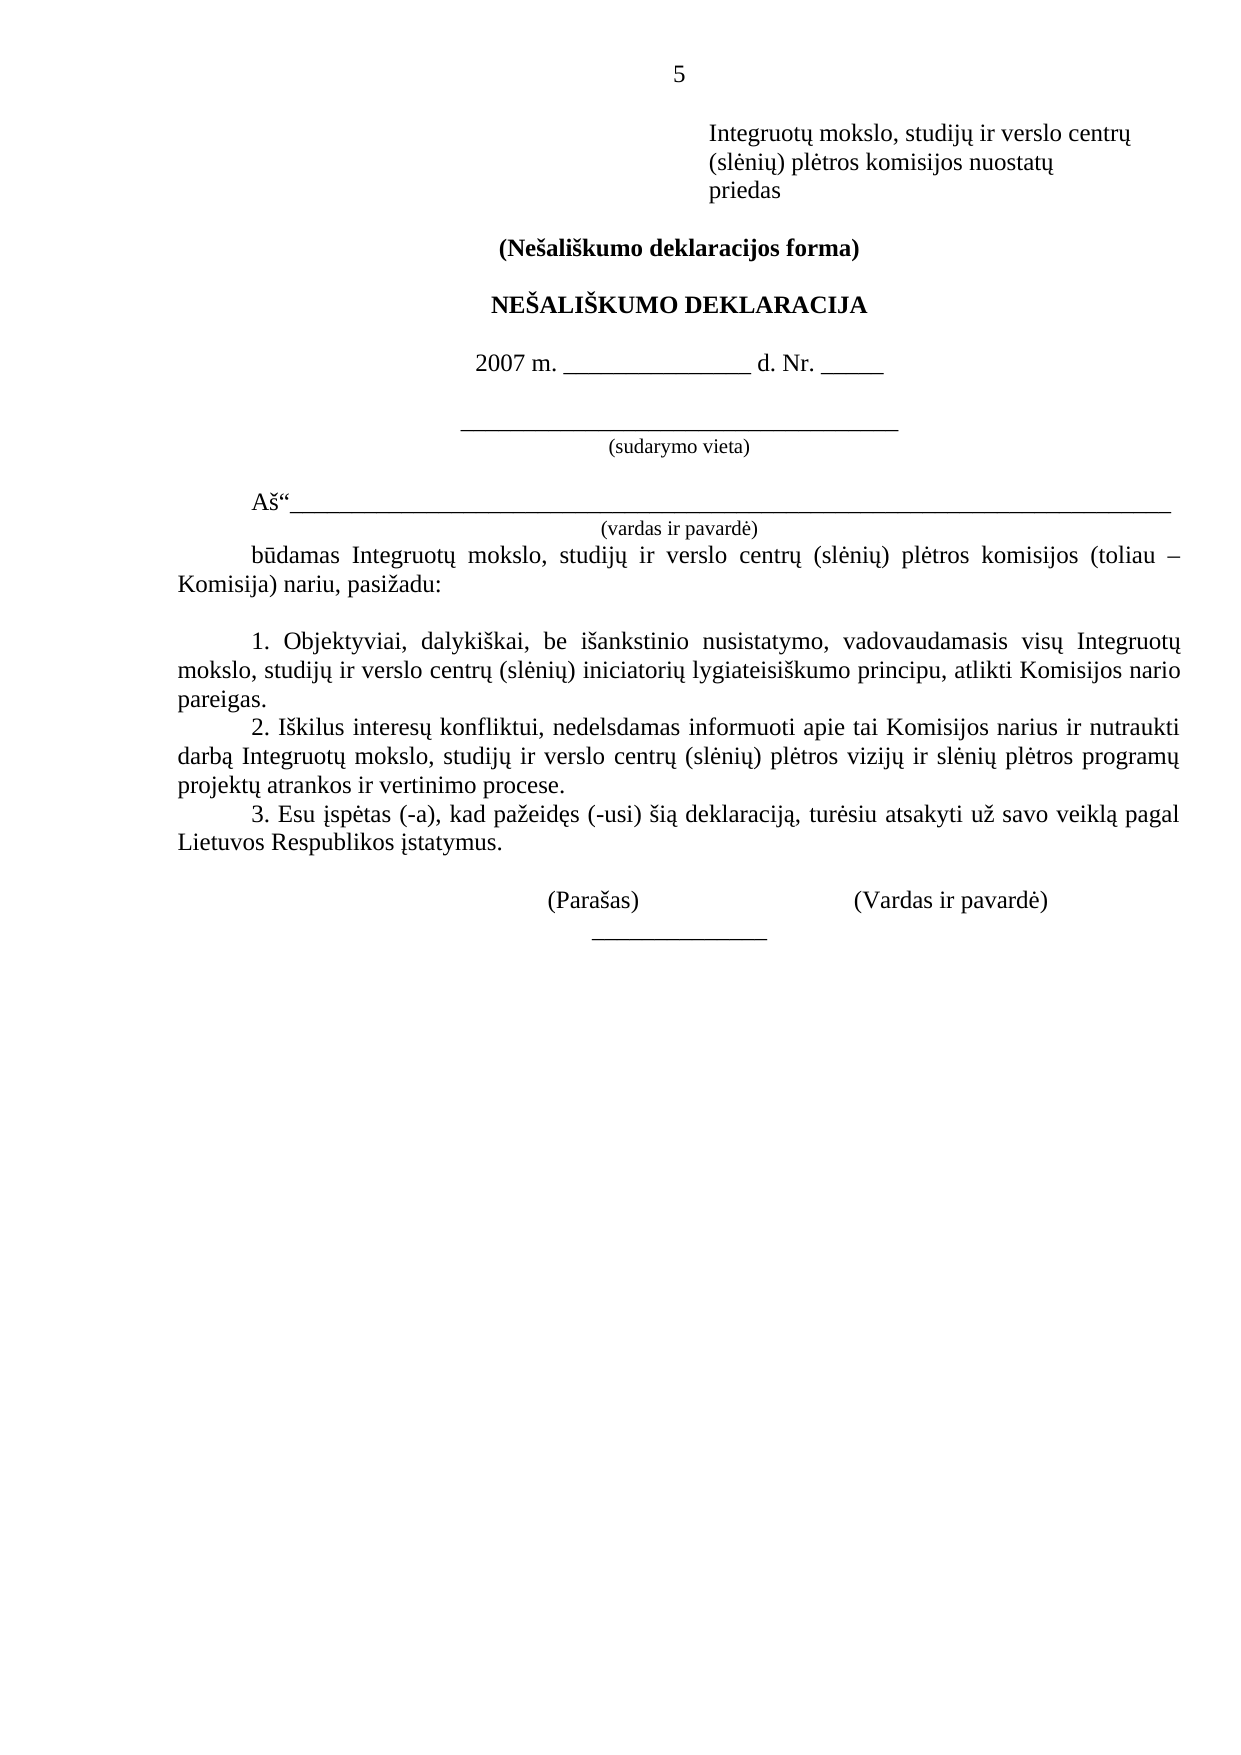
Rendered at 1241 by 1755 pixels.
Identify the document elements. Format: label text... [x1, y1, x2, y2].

text būdamas Integruotų mokslo, studijų ir verslo centrų (slėnių) plėtros komisijos (toliau – Komisija) nariu, pasižadu: [177, 540, 1181, 597]
text Aš“ [177, 487, 1181, 516]
text (Nešališkumo deklaracijos forma) [177, 233, 1181, 262]
text (sudarymo vieta) [177, 434, 1181, 458]
text ___________________________________ [177, 406, 1181, 434]
text 1. Objektyviai, dalykiškai, be išankstinio nusistatymo, vadovaudamasis visų Integruotų mokslo, studijų ir verslo centrų (slėnių) iniciatorių lygiateisiškumo principu, atlikti Komisijos nario pareigas. [177, 626, 1181, 712]
text (Parašas) (Vardas ir pavardė) [177, 885, 1181, 914]
text priedas [177, 176, 1181, 204]
text 2007 m. _______________ d. Nr. _____ [177, 348, 1181, 377]
text 2. Iškilus interesų konfliktui, nedelsdamas informuoti apie tai Komisijos narius ir nutraukti darbą Integruotų mokslo, studijų ir verslo centrų (slėnių) plėtros vizijų ir slėnių plėtros programų projektų atrankos ir vertinimo procese. [177, 712, 1181, 799]
text Integruotų mokslo, studijų ir verslo centrų [709, 118, 1181, 147]
text 3. Esu įspėtas (-a), kad pažeidęs (-usi) šią deklaraciją, turėsiu atsakyti už savo veiklą pagal Lietuvos Respublikos įstatymus. [177, 799, 1181, 856]
text NEŠALIŠKUMO DEKLARACIJA [177, 291, 1181, 319]
text ______________ [177, 914, 1181, 942]
text (vardas ir pavardė) [177, 516, 1181, 540]
text (slėnių) plėtros komisijos nuostatų [177, 147, 1181, 176]
